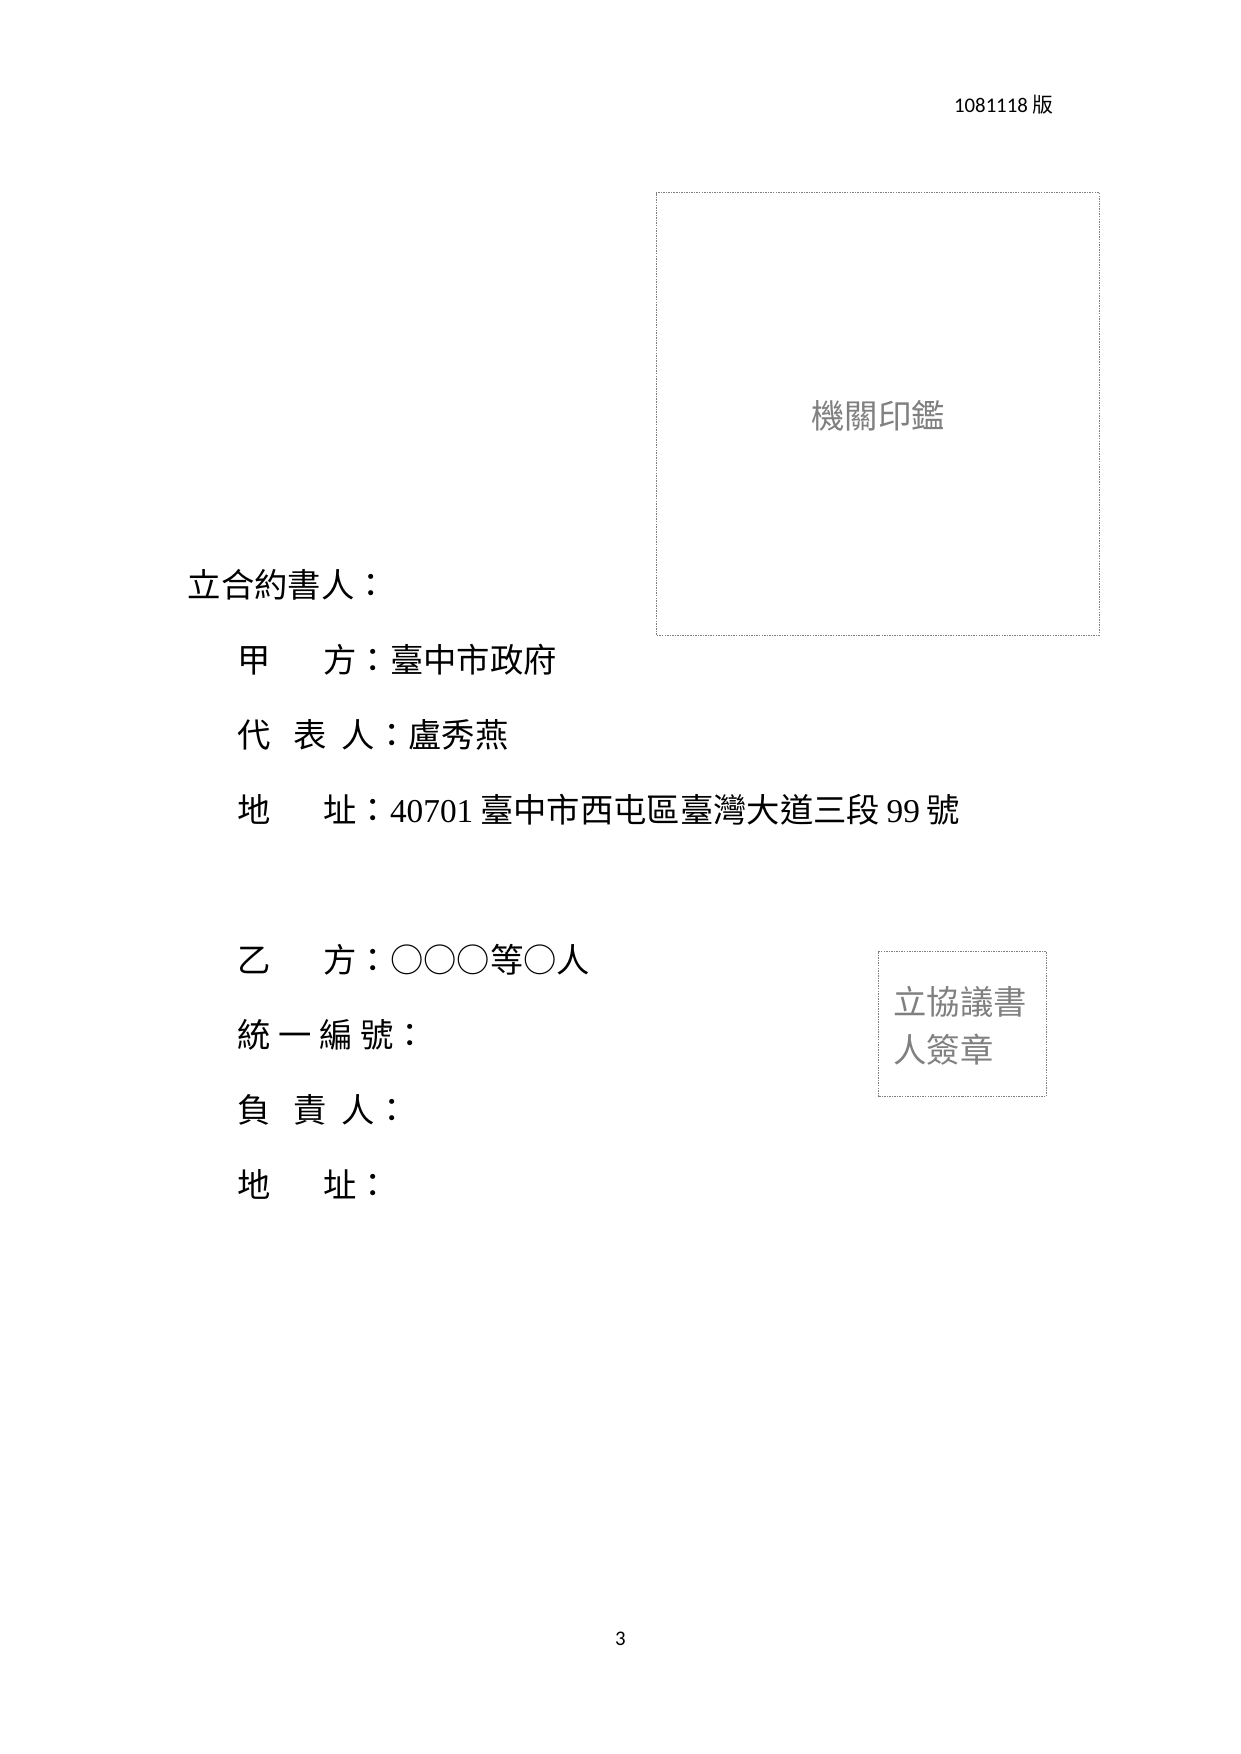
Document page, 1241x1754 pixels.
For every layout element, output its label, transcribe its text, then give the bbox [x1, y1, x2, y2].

text 乙 方：○○○等○人 [237, 914, 1053, 989]
text 立合約書人： [187, 539, 1053, 614]
text 代 表 人：盧秀燕 [237, 689, 1053, 764]
text 地 址：40701臺中市西屯區臺灣大道三段99號 [237, 764, 1053, 839]
text [1047, 989, 1053, 1064]
text 地 址： [237, 1139, 1053, 1214]
text 統 一 編 號： [237, 989, 878, 1064]
text 立協議書人簽章 [893, 976, 1031, 1072]
text 機關印鑑 [671, 390, 1084, 438]
text 負 責 人： [237, 1064, 1053, 1139]
text 甲 方：臺中市政府 [237, 614, 1053, 689]
